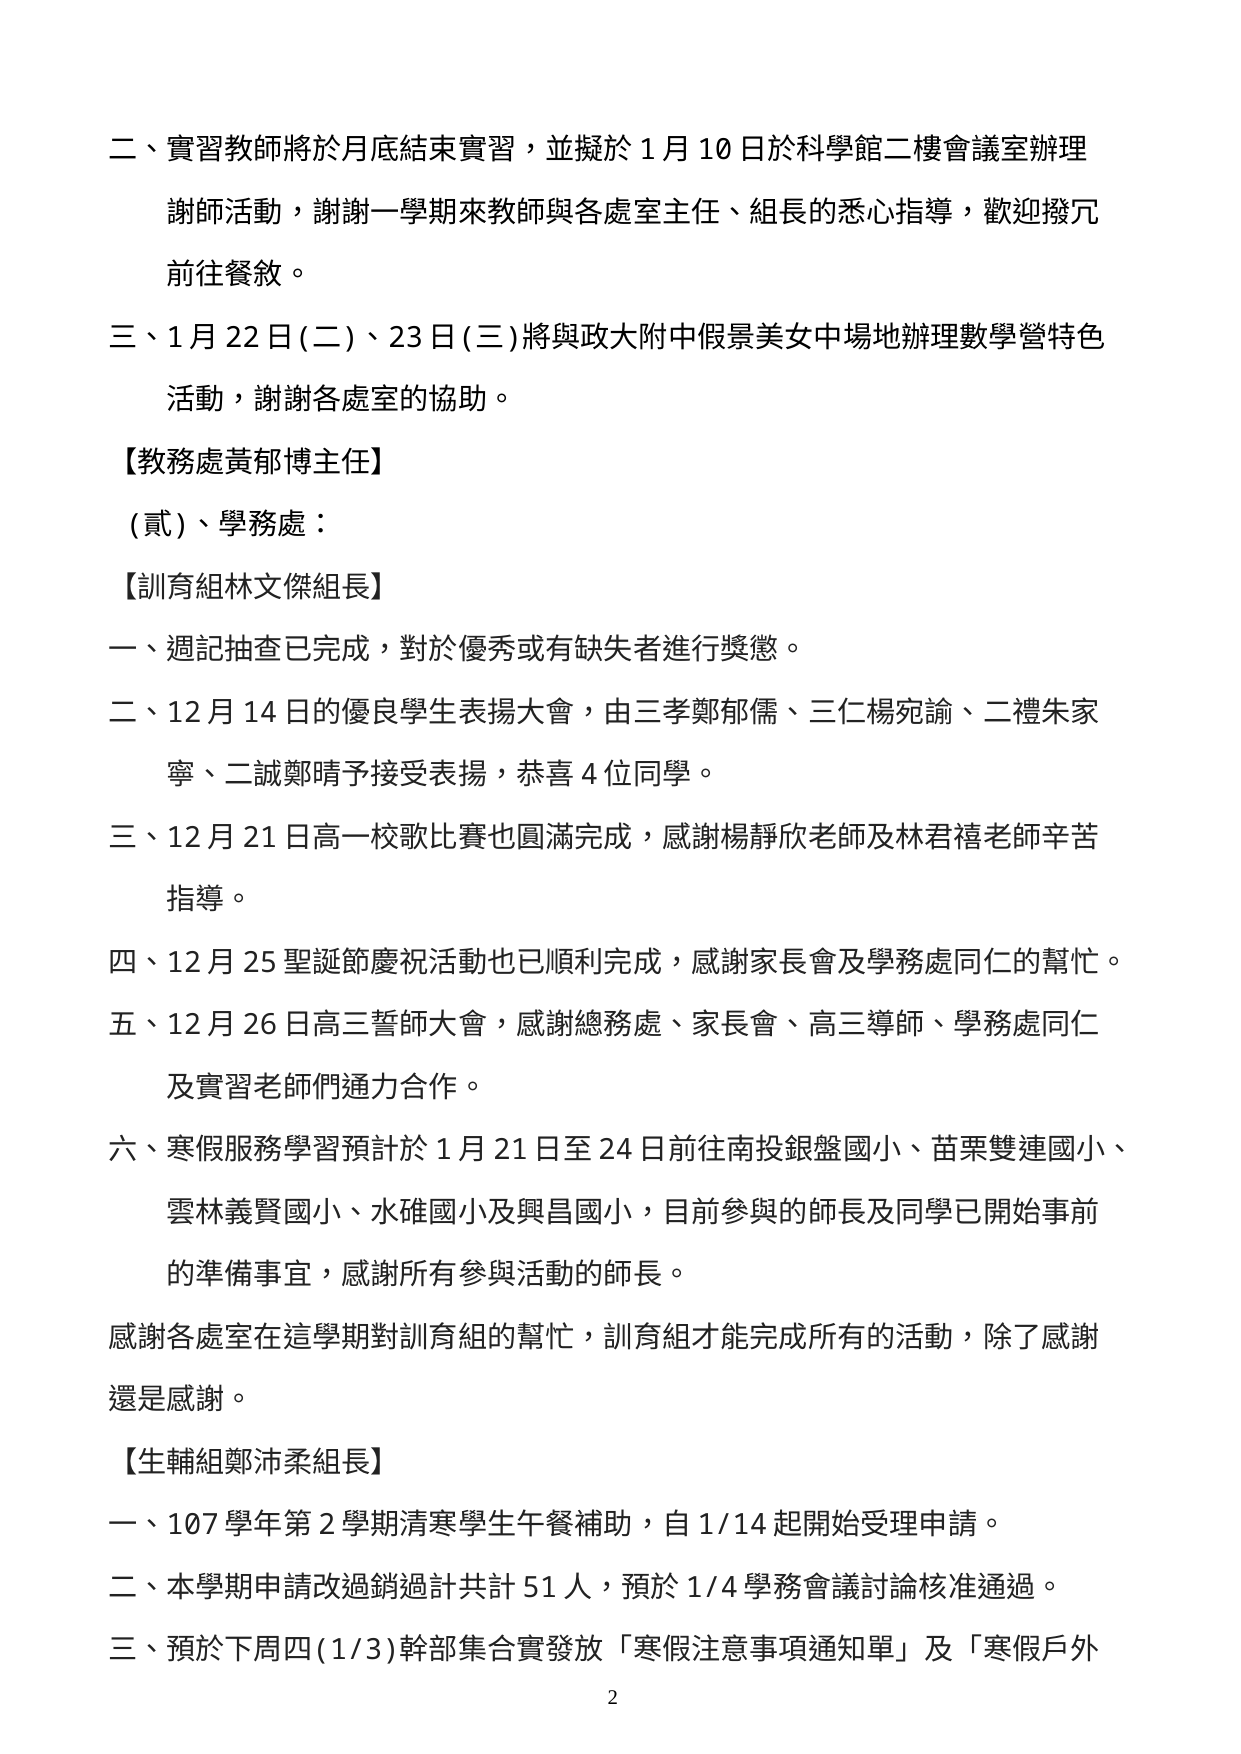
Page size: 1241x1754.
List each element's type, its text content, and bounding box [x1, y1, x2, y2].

text 五、12月26日高三誓師大會，感謝總務處、家長會、高三導師、學務處同仁及實習老師們通力合作。 [108, 980, 1117, 1105]
text 二、實習教師將於月底結束實習，並擬於1月10日於科學館二樓會議室辦理謝師活動，謝謝一學期來教師與各處室主任、組長的悉心指導，歡迎撥冗前往餐敘。 [108, 105, 1117, 293]
text 三、1月22日(二)、23日(三)將與政大附中假景美女中場地辦理數學營特色活動，謝謝各處室的協助。 [108, 293, 1117, 418]
text 【教務處黃郁博主任】 [108, 418, 1117, 480]
text 二、12月14日的優良學生表揚大會，由三孝鄭郁儒、三仁楊宛諭、二禮朱家寧、二誠鄭晴予接受表揚，恭喜4位同學。 [108, 668, 1117, 793]
text 三、12月21日高一校歌比賽也圓滿完成，感謝楊靜欣老師及林君禧老師辛苦指導。 [108, 793, 1117, 918]
text 四、12月25聖誕節慶祝活動也已順利完成，感謝家長會及學務處同仁的幫忙。 [108, 918, 1117, 980]
text 二、本學期申請改過銷過計共計51人，預於1/4學務會議討論核准通過。 [108, 1543, 1117, 1605]
text 一、107學年第2學期清寒學生午餐補助，自1/14起開始受理申請。 [108, 1480, 1117, 1543]
text 還是感謝。 [108, 1355, 1117, 1418]
text (貳)、學務處： [108, 480, 1117, 543]
text 三、預於下周四(1/3)幹部集合實發放「寒假注意事項通知單」及「寒假戶外 [108, 1605, 1117, 1668]
text 感謝各處室在這學期對訓育組的幫忙，訓育組才能完成所有的活動，除了感謝 [108, 1293, 1117, 1355]
text 【生輔組鄭沛柔組長】 [108, 1418, 1117, 1480]
text 一、週記抽查已完成，對於優秀或有缺失者進行獎懲。 [108, 605, 1117, 668]
text 【訓育組林文傑組長】 [108, 543, 1117, 605]
text 六、寒假服務學習預計於1月21日至24日前往南投銀盤國小、苗栗雙連國小、雲林義賢國小、水碓國小及興昌國小，目前參與的師長及同學已開始事前的準備事宜，感謝所有參與活動的師長。 [108, 1105, 1117, 1293]
